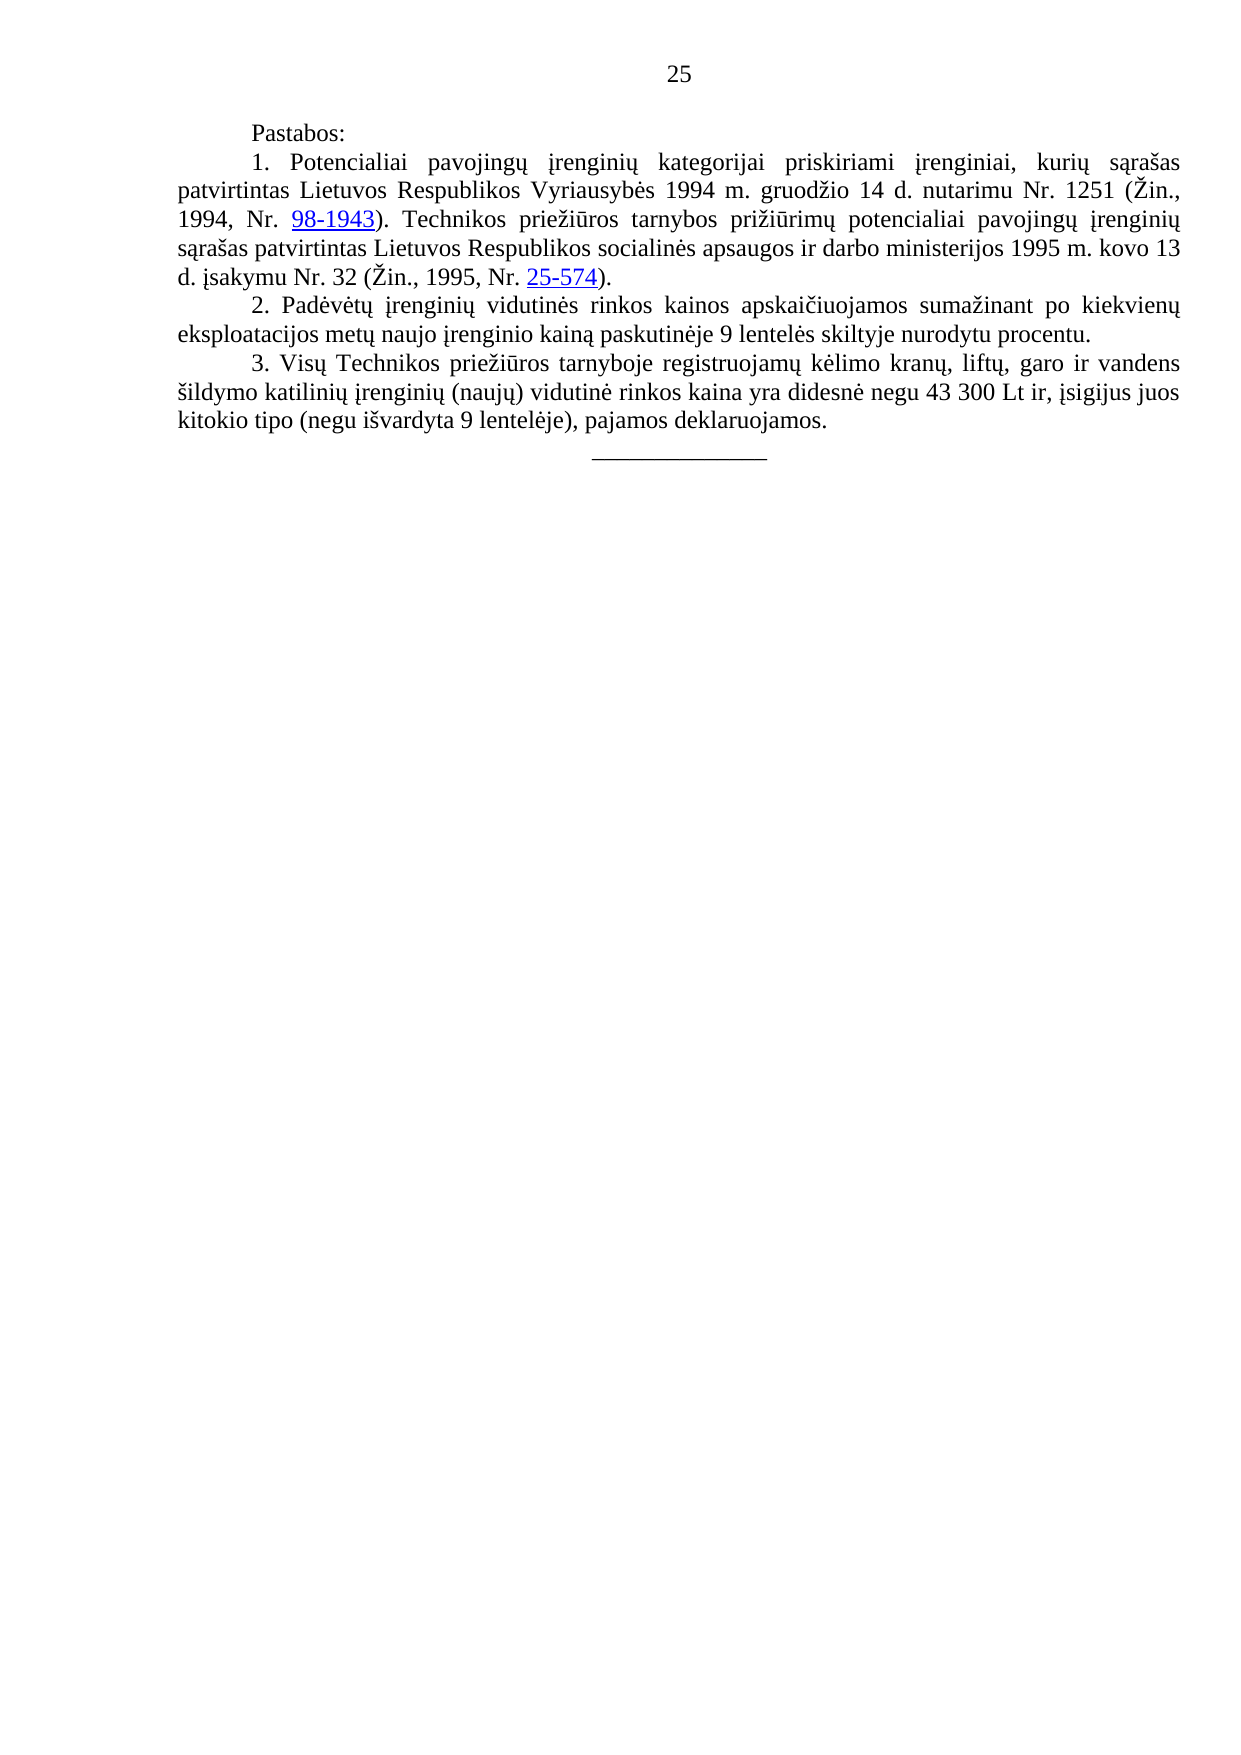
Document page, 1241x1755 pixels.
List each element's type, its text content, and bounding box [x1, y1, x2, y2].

text 3. Visų Technikos priežiūros tarnyboje registruojamų kėlimo kranų, liftų, garo ir vandens šildymo katilinių įrenginių (naujų) vidutinė rinkos kaina yra didesnė negu 43 300 Lt ir, įsigijus juos kitokio tipo (negu išvardyta 9 lentelėje), pajamos deklaruojamos. [177, 348, 1181, 434]
text 1. Potencialiai pavojingų įrenginių kategorijai priskiriami įrenginiai, kurių sąrašas patvirtintas Lietuvos Respublikos Vyriausybės 1994 m. gruodžio 14 d. nutarimu Nr. 1251 (Žin., 1994, Nr. 98-1943). Technikos priežiūros tarnybos prižiūrimų potencialiai pavojingų įrenginių sąrašas patvirtintas Lietuvos Respublikos socialinės apsaugos ir darbo ministerijos 1995 m. kovo 13 d. įsakymu Nr. 32 (Žin., 1995, Nr. 25-574). [177, 147, 1181, 291]
text Pastabos: [177, 118, 1181, 147]
text ______________ [177, 434, 1181, 463]
text 2. Padėvėtų įrenginių vidutinės rinkos kainos apskaičiuojamos sumažinant po kiekvienų eksploatacijos metų naujo įrenginio kainą paskutinėje 9 lentelės skiltyje nurodytu procentu. [177, 291, 1181, 348]
